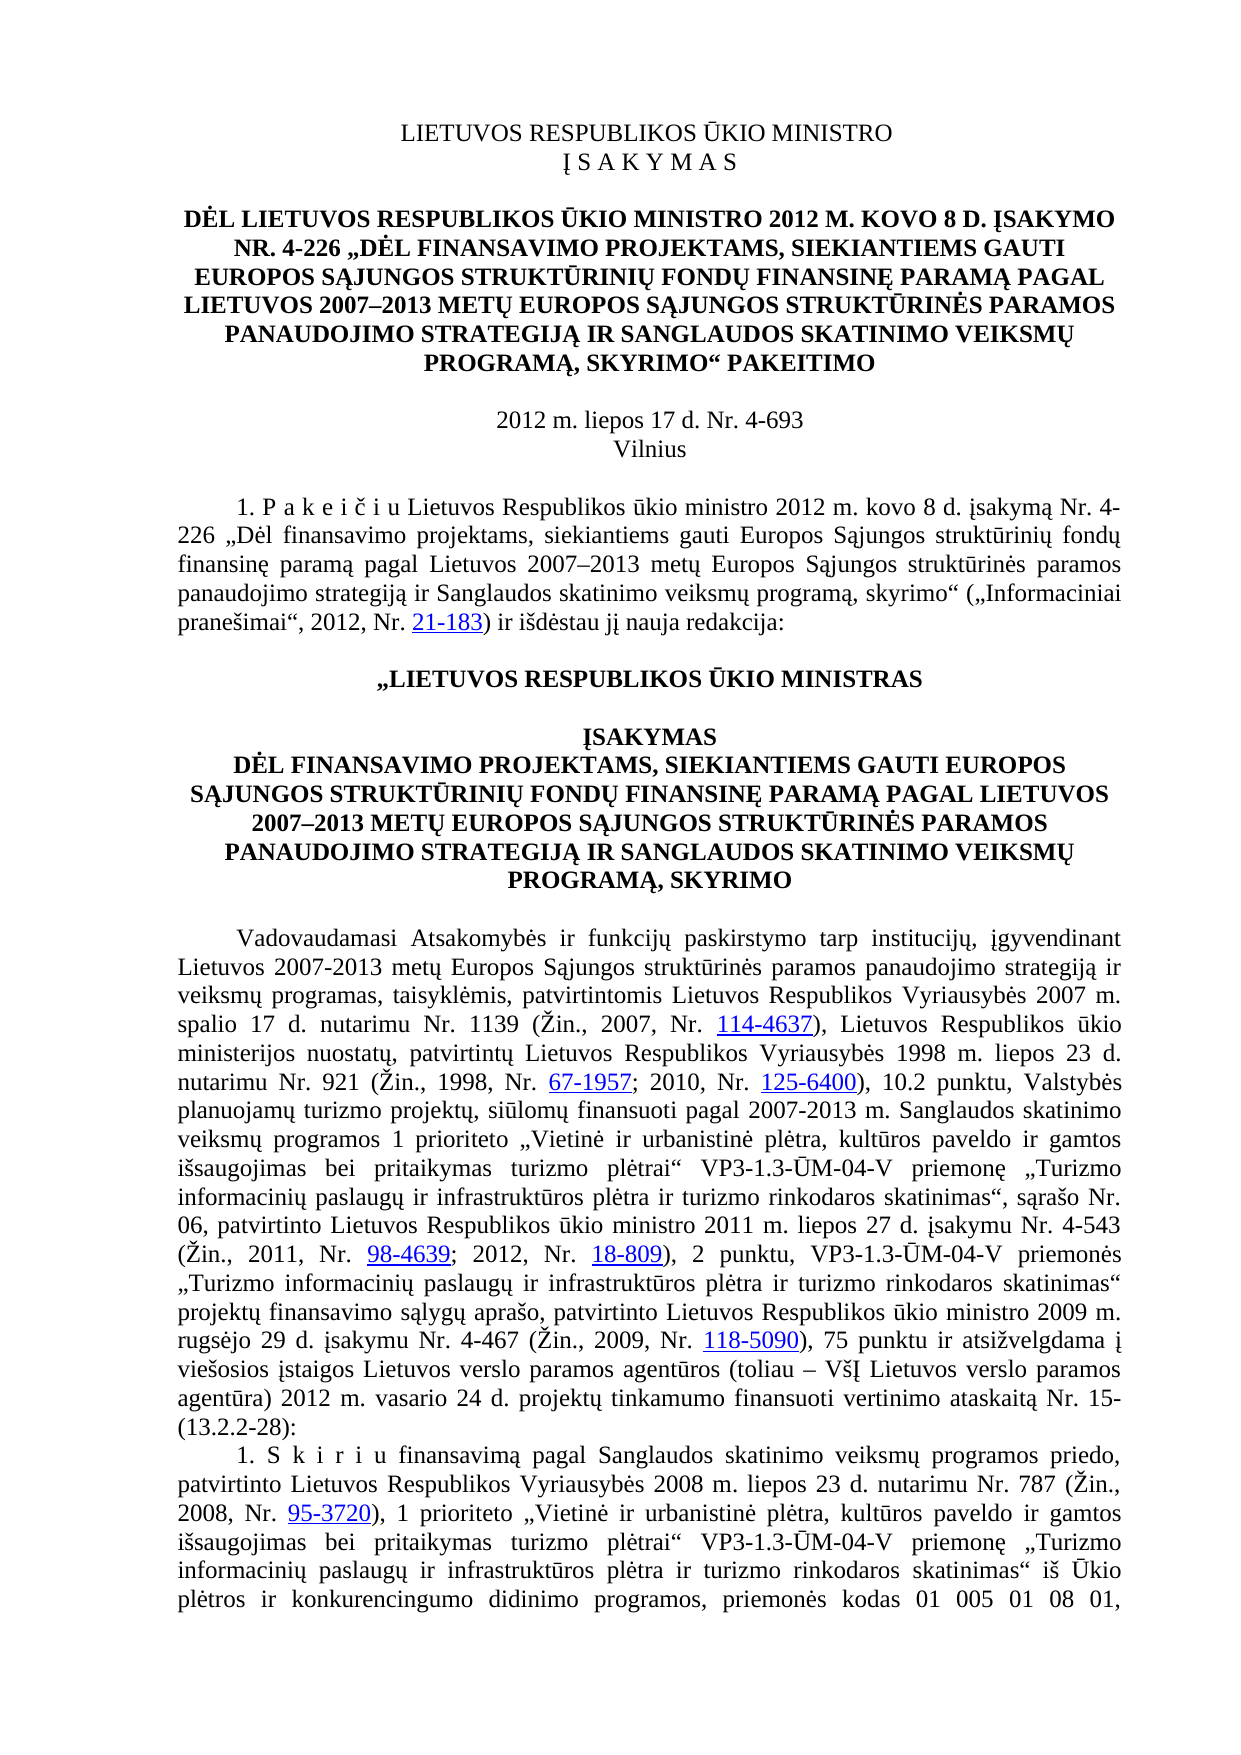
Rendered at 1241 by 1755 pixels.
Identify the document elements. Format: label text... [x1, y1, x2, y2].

text DĖL FINANSAVIMO PROJEKTAMS, SIEKIANTIEMS GAUTI EUROPOS SĄJUNGOS STRUKTŪRINIŲ FONDŲ FINANSINĘ PARAMĄ PAGAL LIETUVOS 2007–2013 METŲ EUROPOS SĄJUNGOS STRUKTŪRINĖS PARAMOS PANAUDOJIMO STRATEGIJĄ IR SANGLAUDOS SKATINIMO VEIKSMŲ PROGRAMĄ, SKYRIMO [177, 751, 1122, 894]
text LIETUVOS RESPUBLIKOS ŪKIO MINISTRO [177, 118, 1122, 147]
text Vadovaudamasi Atsakomybės ir funkcijų paskirstymo tarp institucijų, įgyvendinant Lietuvos 2007-2013 metų Europos Sąjungos struktūrinės paramos panaudojimo strategiją ir veiksmų programas, taisyklėmis, patvirtintomis Lietuvos Respublikos Vyriausybės 2007 m. spalio 17 d. nutarimu Nr. 1139 (Žin., 2007, Nr. 114-4637), Lietuvos Respublikos ūkio ministerijos nuostatų, patvirtintų Lietuvos Respublikos Vyriausybės 1998 m. liepos 23 d. nutarimu Nr. 921 (Žin., 1998, Nr. 67-1957; 2010, Nr. 125-6400), 10.2 punktu, Valstybės planuojamų turizmo projektų, siūlomų finansuoti pagal 2007-2013 m. Sanglaudos skatinimo veiksmų programos 1 prioriteto „Vietinė ir urbanistinė plėtra, kultūros paveldo ir gamtos išsaugojimas bei pritaikymas turizmo plėtrai“ VP3-1.3-ŪM-04-V priemonę „Turizmo informacinių paslaugų ir infrastruktūros plėtra ir turizmo rinkodaros skatinimas“, sąrašo Nr. 06, patvirtinto Lietuvos Respublikos ūkio ministro 2011 m. liepos 27 d. įsakymu Nr. 4-543 (Žin., 2011, Nr. 98-4639; 2012, Nr. 18-809), 2 punktu, VP3-1.3-ŪM-04-V priemonės „Turizmo informacinių paslaugų ir infrastruktūros plėtra ir turizmo rinkodaros skatinimas“ projektų finansavimo sąlygų aprašo, patvirtinto Lietuvos Respublikos ūkio ministro 2009 m. rugsėjo 29 d. įsakymu Nr. 4-467 (Žin., 2009, Nr. 118-5090), 75 punktu ir atsižvelgdama į viešosios įstaigos Lietuvos verslo paramos agentūros (toliau – VšĮ Lietuvos verslo paramos agentūra) 2012 m. vasario 24 d. projektų tinkamumo finansuoti vertinimo ataskaitą Nr. 15-(13.2.2-28): [177, 923, 1122, 1441]
text „LIETUVOS RESPUBLIKOS ŪKIO MINISTRAS [177, 664, 1122, 693]
text Vilnius [177, 434, 1122, 463]
text Į S A K Y M A S [177, 147, 1122, 176]
text 1. P a k e i č i u Lietuvos Respublikos ūkio ministro 2012 m. kovo 8 d. įsakymą Nr. 4-226 „Dėl finansavimo projektams, siekiantiems gauti Europos Sąjungos struktūrinių fondų finansinę paramą pagal Lietuvos 2007–2013 metų Europos Sąjungos struktūrinės paramos panaudojimo strategiją ir Sanglaudos skatinimo veiksmų programą, skyrimo“ („Informaciniai pranešimai“, 2012, Nr. 21-183) ir išdėstau jį nauja redakcija: [177, 492, 1122, 636]
text 1. S k i r i u finansavimą pagal Sanglaudos skatinimo veiksmų programos priedo, patvirtinto Lietuvos Respublikos Vyriausybės 2008 m. liepos 23 d. nutarimu Nr. 787 (Žin., 2008, Nr. 95-3720), 1 prioriteto „Vietinė ir urbanistinė plėtra, kultūros paveldo ir gamtos išsaugojimas bei pritaikymas turizmo plėtrai“ VP3-1.3-ŪM-04-V priemonę „Turizmo informacinių paslaugų ir infrastruktūros plėtra ir turizmo rinkodaros skatinimas“ iš Ūkio plėtros ir konkurencingumo didinimo programos, priemonės kodas 01 005 01 08 01, [177, 1441, 1122, 1613]
text 2012 m. liepos 17 d. Nr. 4-693 [177, 406, 1122, 434]
text DĖL LIETUVOS RESPUBLIKOS ŪKIO MINISTRO 2012 M. KOVO 8 D. ĮSAKYMO NR. 4-226 „DĖL FINANSAVIMO PROJEKTAMS, SIEKIANTIEMS GAUTI EUROPOS SĄJUNGOS STRUKTŪRINIŲ FONDŲ FINANSINĘ PARAMĄ PAGAL LIETUVOS 2007–2013 METŲ EUROPOS SĄJUNGOS STRUKTŪRINĖS PARAMOS PANAUDOJIMO STRATEGIJĄ IR SANGLAUDOS SKATINIMO VEIKSMŲ PROGRAMĄ, SKYRIMO“ PAKEITIMO [177, 204, 1122, 377]
text ĮSAKYMAS [177, 722, 1122, 751]
